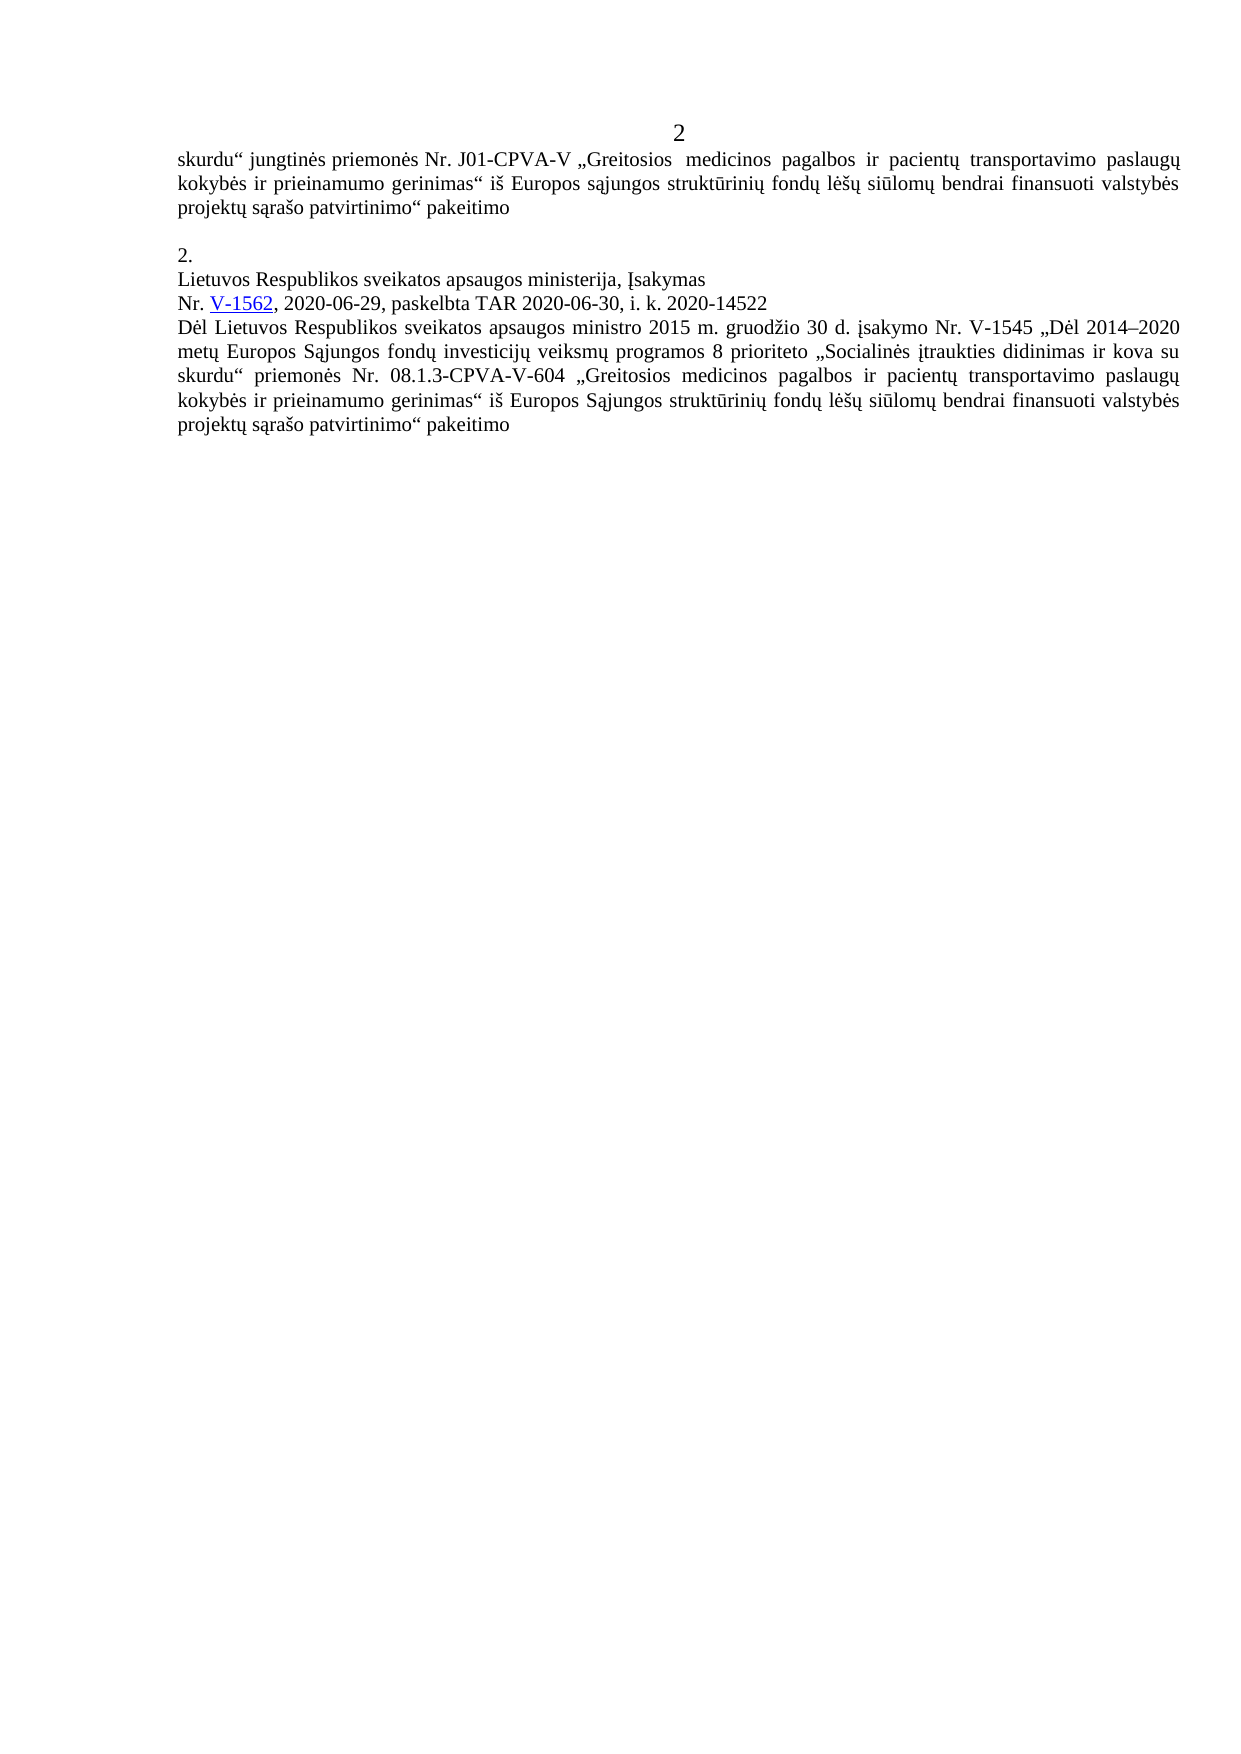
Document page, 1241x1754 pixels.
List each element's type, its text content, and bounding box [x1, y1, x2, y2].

text Dėl Lietuvos Respublikos sveikatos apsaugos ministro 2015 m. gruodžio 30 d. įsakymo Nr. V-1545 „Dėl 2014–2020 metų Europos Sąjungos fondų investicijų veiksmų programos 8 prioriteto „Socialinės įtraukties didinimas ir kova su skurdu“ priemonės Nr. 08.1.3-CPVA-V-604 „Greitosios medicinos pagalbos ir pacientų transportavimo paslaugų kokybės ir prieinamumo gerinimas“ iš Europos Sąjungos struktūrinių fondų lėšų siūlomų bendrai finansuoti valstybės projektų sąrašo patvirtinimo“ pakeitimo [177, 315, 1181, 436]
text skurdu“ jungtinės priemonės Nr. J01-CPVA-V „Greitosios medicinos pagalbos ir pacientų transportavimo paslaugų kokybės ir prieinamumo gerinimas“ iš Europos sąjungos struktūrinių fondų lėšų siūlomų bendrai finansuoti valstybės projektų sąrašo patvirtinimo“ pakeitimo [177, 147, 1181, 219]
text Nr. V-1562, 2020-06-29, paskelbta TAR 2020-06-30, i. k. 2020-14522 [177, 291, 1181, 315]
text Lietuvos Respublikos sveikatos apsaugos ministerija, Įsakymas [177, 267, 1181, 291]
text 2. [177, 243, 1181, 267]
